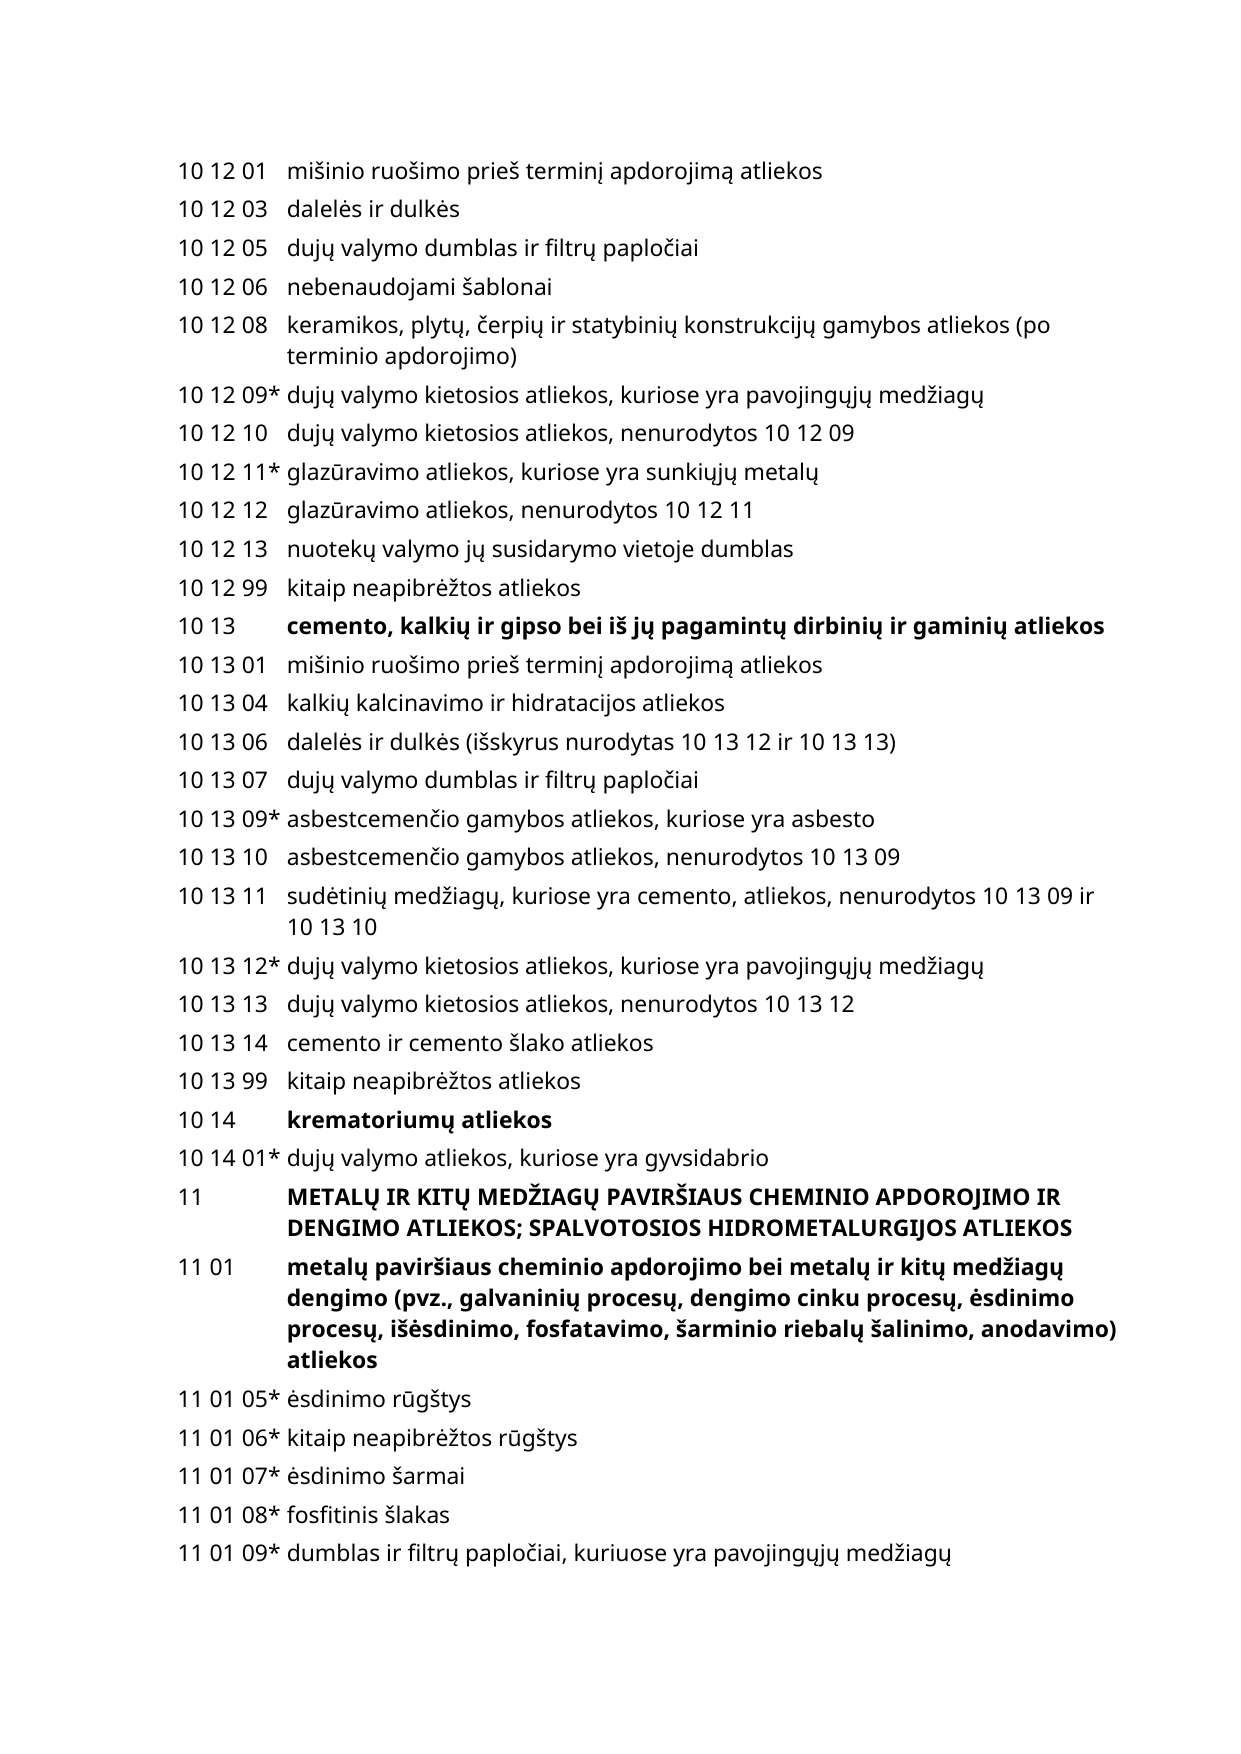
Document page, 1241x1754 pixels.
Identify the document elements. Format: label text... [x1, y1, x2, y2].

table_cell sudėtinių medžiagų, kuriose yra cemento, atliekos, nenurodytos 10 13 09 ir 10 13 10 [287, 873, 1122, 942]
table_cell nebenaudojami šablonai [287, 263, 1122, 302]
table_cell nuotekų valymo jų susidarymo vietoje dumblas [287, 526, 1122, 564]
table_cell 10 13 06 [177, 719, 287, 757]
table_cell 11 01 09* [177, 1530, 287, 1568]
table_cell [287, 1569, 1122, 1576]
table_cell dalelės ir dulkės [287, 186, 1122, 225]
table_cell kitaip neapibrėžtos atliekos [287, 1058, 1122, 1097]
table_cell dujų valymo dumblas ir filtrų papločiai [287, 225, 1122, 263]
table_cell cemento ir cemento šlako atliekos [287, 1020, 1122, 1058]
table_cell kitaip neapibrėžtos atliekos [287, 564, 1122, 603]
table_cell 11 01 06* [177, 1414, 287, 1453]
table_cell 10 12 03 [177, 186, 287, 225]
table_cell cemento, kalkių ir gipso bei iš jų pagamintų dirbinių ir gaminių atliekos [287, 603, 1122, 641]
table_cell 10 13 11 [177, 873, 287, 942]
table_cell 10 13 07 [177, 757, 287, 796]
table_cell 11 [177, 1174, 287, 1243]
table_cell kalkių kalcinavimo ir hidratacijos atliekos [287, 680, 1122, 718]
table_cell 10 13 12* [177, 943, 287, 981]
table_cell metalų paviršiaus cheminio apdorojimo bei metalų ir kitų medžiagų dengimo (pvz., galvaninių procesų, dengimo cinku procesų, ėsdinimo procesų, išėsdinimo, fosfatavimo, šarminio riebalų šalinimo, anodavimo) atliekos [287, 1244, 1122, 1376]
table_cell 10 13 04 [177, 680, 287, 718]
table_cell 11 01 07* [177, 1453, 287, 1491]
table_cell 10 13 [177, 603, 287, 641]
table_cell dujų valymo atliekos, kuriose yra gyvsidabrio [287, 1135, 1122, 1174]
table_cell dujų valymo kietosios atliekos, nenurodytos 10 13 12 [287, 981, 1122, 1019]
table_cell [177, 1569, 287, 1576]
table_cell dalelės ir dulkės (išskyrus nurodytas 10 13 12 ir 10 13 13) [287, 719, 1122, 757]
table_cell 10 13 14 [177, 1020, 287, 1058]
table_cell 10 12 01 [177, 148, 287, 186]
table_cell fosfitinis šlakas [287, 1491, 1122, 1530]
table_cell 10 13 09* [177, 796, 287, 834]
table_cell 10 12 08 [177, 302, 287, 372]
table_cell 10 12 13 [177, 526, 287, 564]
table_cell 11 01 [177, 1244, 287, 1376]
table_cell 10 13 10 [177, 834, 287, 873]
table_cell 10 13 99 [177, 1058, 287, 1097]
table_cell 10 12 11* [177, 449, 287, 487]
table_cell 10 12 12 [177, 487, 287, 526]
table_cell dujų valymo kietosios atliekos, kuriose yra pavojingųjų medžiagų [287, 372, 1122, 410]
table_cell 10 12 05 [177, 225, 287, 263]
table_cell asbestcemenčio gamybos atliekos, nenurodytos 10 13 09 [287, 834, 1122, 873]
table_cell 11 01 05* [177, 1376, 287, 1414]
table_cell ėsdinimo šarmai [287, 1453, 1122, 1491]
table_cell asbestcemenčio gamybos atliekos, kuriose yra asbesto [287, 796, 1122, 834]
table_cell 10 14 [177, 1097, 287, 1135]
table_cell glazūravimo atliekos, kuriose yra sunkiųjų metalų [287, 449, 1122, 487]
table_cell ėsdinimo rūgštys [287, 1376, 1122, 1414]
table_cell keramikos, plytų, čerpių ir statybinių konstrukcijų gamybos atliekos (po terminio apdorojimo) [287, 302, 1122, 372]
table_cell 10 12 09* [177, 372, 287, 410]
table_cell dujų valymo dumblas ir filtrų papločiai [287, 757, 1122, 796]
table_cell 10 12 06 [177, 263, 287, 302]
table_cell 10 13 01 [177, 641, 287, 680]
table_cell 10 12 10 [177, 410, 287, 449]
table_cell 11 01 08* [177, 1491, 287, 1530]
table_cell kitaip neapibrėžtos rūgštys [287, 1414, 1122, 1453]
table_cell krematoriumų atliekos [287, 1097, 1122, 1135]
table_cell 10 14 01* [177, 1135, 287, 1174]
table_cell dujų valymo kietosios atliekos, kuriose yra pavojingųjų medžiagų [287, 943, 1122, 981]
table_cell 10 13 13 [177, 981, 287, 1019]
table_cell mišinio ruošimo prieš terminį apdorojimą atliekos [287, 641, 1122, 680]
table_cell dujų valymo kietosios atliekos, nenurodytos 10 12 09 [287, 410, 1122, 449]
table_cell mišinio ruošimo prieš terminį apdorojimą atliekos [287, 148, 1122, 186]
table_cell dumblas ir filtrų papločiai, kuriuose yra pavojingųjų medžiagų [287, 1530, 1122, 1568]
table_cell 10 12 99 [177, 564, 287, 603]
table_cell METALŲ IR KITŲ MEDŽIAGŲ PAVIRŠIAUS CHEMINIO APDOROJIMO IR DENGIMO ATLIEKOS; SPALVOTOSIOS HIDROMETALURGIJOS ATLIEKOS [287, 1174, 1122, 1243]
table_cell glazūravimo atliekos, nenurodytos 10 12 11 [287, 487, 1122, 526]
